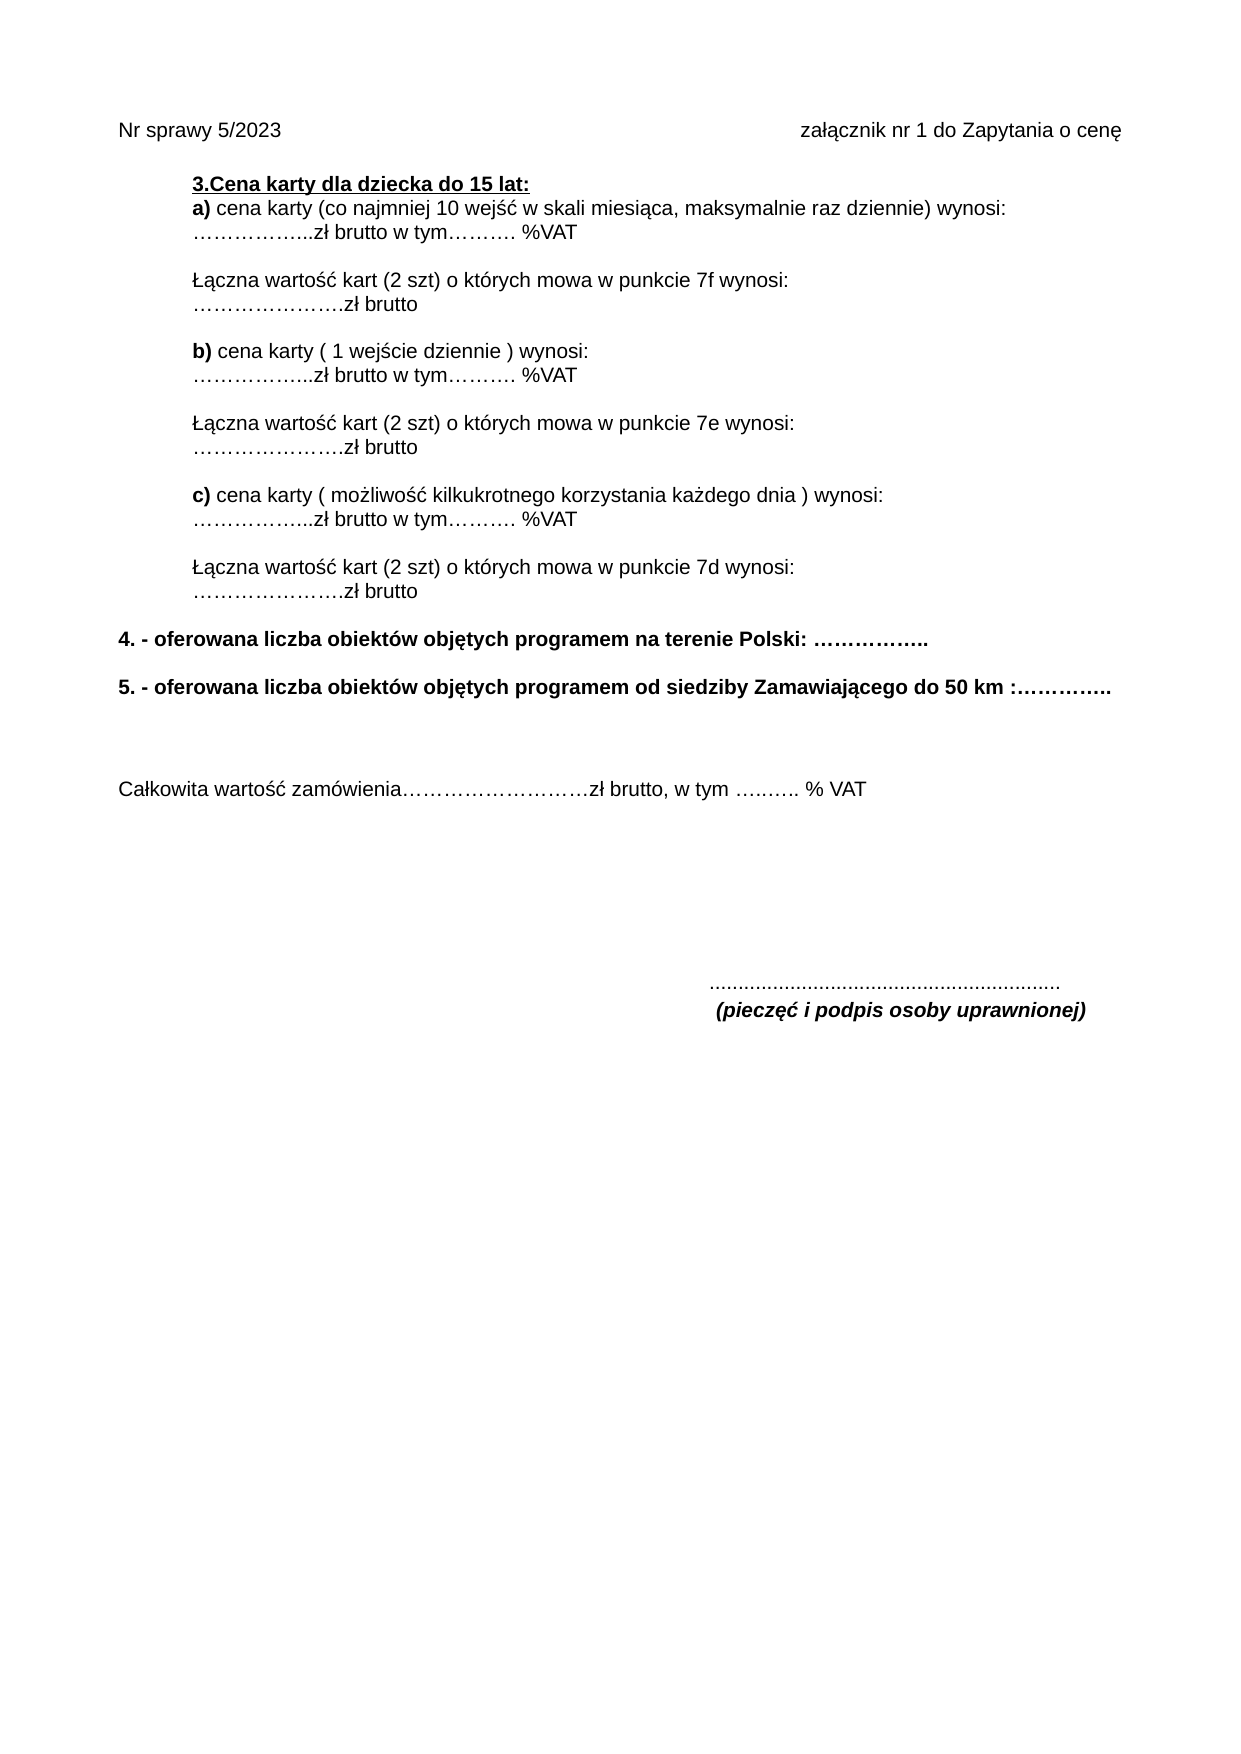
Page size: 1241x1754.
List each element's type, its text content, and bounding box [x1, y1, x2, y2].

text ………………….zł brutto [118, 291, 1122, 315]
text Łączna wartość kart (2 szt) o których mowa w punkcie 7f wynosi: [118, 267, 1122, 291]
text a) cena karty (co najmniej 10 wejść w skali miesiąca, maksymalnie raz dziennie) wynosi: [118, 196, 1122, 219]
text 3.Cena karty dla dziecka do 15 lat: [118, 172, 1122, 196]
text ……………...zł brutto w tym………. %VAT [118, 219, 1122, 243]
text ............................................................. [118, 970, 1122, 994]
text (pieczęć i podpis osoby uprawnionej) [118, 998, 1122, 1022]
text ……………...zł brutto w tym………. %VAT [118, 507, 1122, 531]
text 5. - oferowana liczba obiektów objętych programem od siedziby Zamawiającego do 50 km :………….. [118, 675, 1122, 699]
text ………………….zł brutto [118, 435, 1122, 459]
text Łączna wartość kart (2 szt) o których mowa w punkcie 7d wynosi: [118, 555, 1122, 579]
text 4. - oferowana liczba obiektów objętych programem na terenie Polski: …………….. [118, 627, 1122, 651]
text Całkowita wartość zamówienia………………………zł brutto, w tym …..….. % VAT [118, 776, 1122, 800]
text Łączna wartość kart (2 szt) o których mowa w punkcie 7e wynosi: [118, 411, 1122, 435]
text b) cena karty ( 1 wejście dziennie ) wynosi: [118, 339, 1122, 363]
text ……………...zł brutto w tym………. %VAT [118, 363, 1122, 387]
text c) cena karty ( możliwość kilkukrotnego korzystania każdego dnia ) wynosi: [118, 483, 1122, 507]
text ………………….zł brutto [118, 579, 1122, 603]
